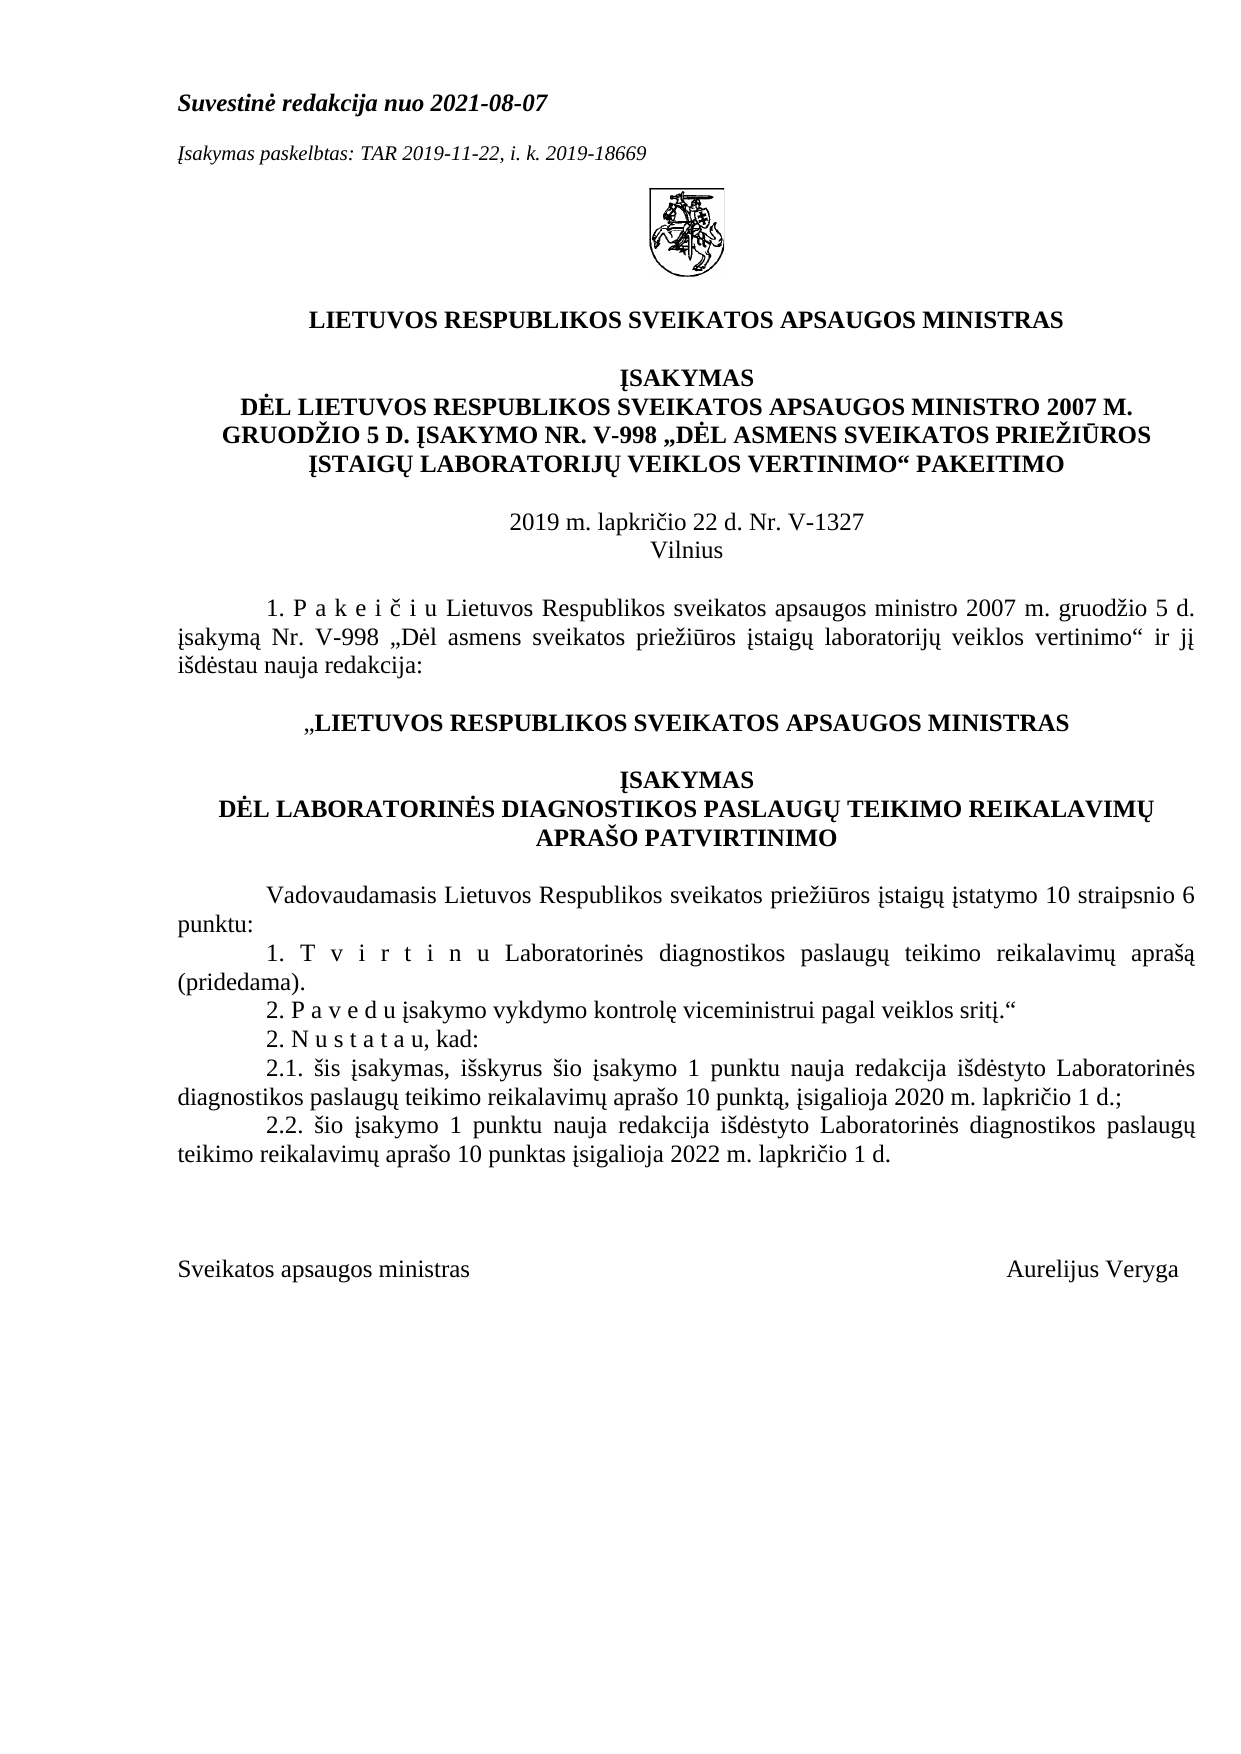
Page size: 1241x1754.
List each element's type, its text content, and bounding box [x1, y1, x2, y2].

text 2.1. šis įsakymas, išskyrus šio įsakymo 1 punktu nauja redakcija išdėstyto Laboratorinės diagnostikos paslaugų teikimo reikalavimų aprašo 10 punktą, įsigalioja 2020 m. lapkričio 1 d.; [177, 1053, 1196, 1110]
text ĮSAKYMAS [177, 765, 1196, 794]
text Vadovaudamasis Lietuvos Respublikos sveikatos priežiūros įstaigų įstatymo 10 straipsnio 6 punktu: [177, 880, 1196, 938]
text 1. P a k e i č i u Lietuvos Respublikos sveikatos apsaugos ministro 2007 m. gruodžio 5 d. įsakymą Nr. V-998 „Dėl asmens sveikatos priežiūros įstaigų laboratorijų veiklos vertinimo“ ir jį išdėstau nauja redakcija: [177, 593, 1196, 679]
text Vilnius [177, 535, 1196, 564]
text 2. N u s t a t a u, kad: [177, 1024, 1196, 1053]
text ĮSAKYMAS [177, 363, 1196, 392]
text Įsakymas paskelbtas: TAR 2019-11-22, i. k. 2019-18669 [177, 141, 1196, 165]
text LIETUVOS RESPUBLIKOS SVEIKATOS APSAUGOS MINISTRAS [177, 305, 1196, 334]
text 2019 m. lapkričio 22 d. Nr. V-1327 [177, 507, 1196, 535]
text „LIETUVOS RESPUBLIKOS SVEIKATOS APSAUGOS MINISTRAS [177, 708, 1196, 737]
text 2.2. šio įsakymo 1 punktu nauja redakcija išdėstyto Laboratorinės diagnostikos paslaugų teikimo reikalavimų aprašo 10 punktas įsigalioja 2022 m. lapkričio 1 d. [177, 1110, 1196, 1168]
text DĖL LABORATORINĖS DIAGNOSTIKOS PASLAUGŲ TEIKIMO REIKALAVIMŲ APRAŠO PATVIRTINIMO [177, 794, 1196, 852]
text DĖL LIETUVOS RESPUBLIKOS SVEIKATOS APSAUGOS MINISTRO 2007 M. GRUODŽIO 5 D. ĮSAKYMO NR. V-998 „DĖL ASMENS SVEIKATOS PRIEŽIŪROS ĮSTAIGŲ LABORATORIJŲ VEIKLOS VERTINIMO“ PAKEITIMO [177, 392, 1196, 478]
text Sveikatos apsaugos ministras Aurelijus Veryga [177, 1254, 1196, 1283]
text 2. P a v e d u įsakymo vykdymo kontrolę viceministrui pagal veiklos sritį.“ [177, 995, 1196, 1024]
text 1. T v i r t i n u Laboratorinės diagnostikos paslaugų teikimo reikalavimų aprašą (pridedama). [177, 938, 1196, 995]
text Suvestinė redakcija nuo 2021-08-07 [177, 88, 1196, 117]
